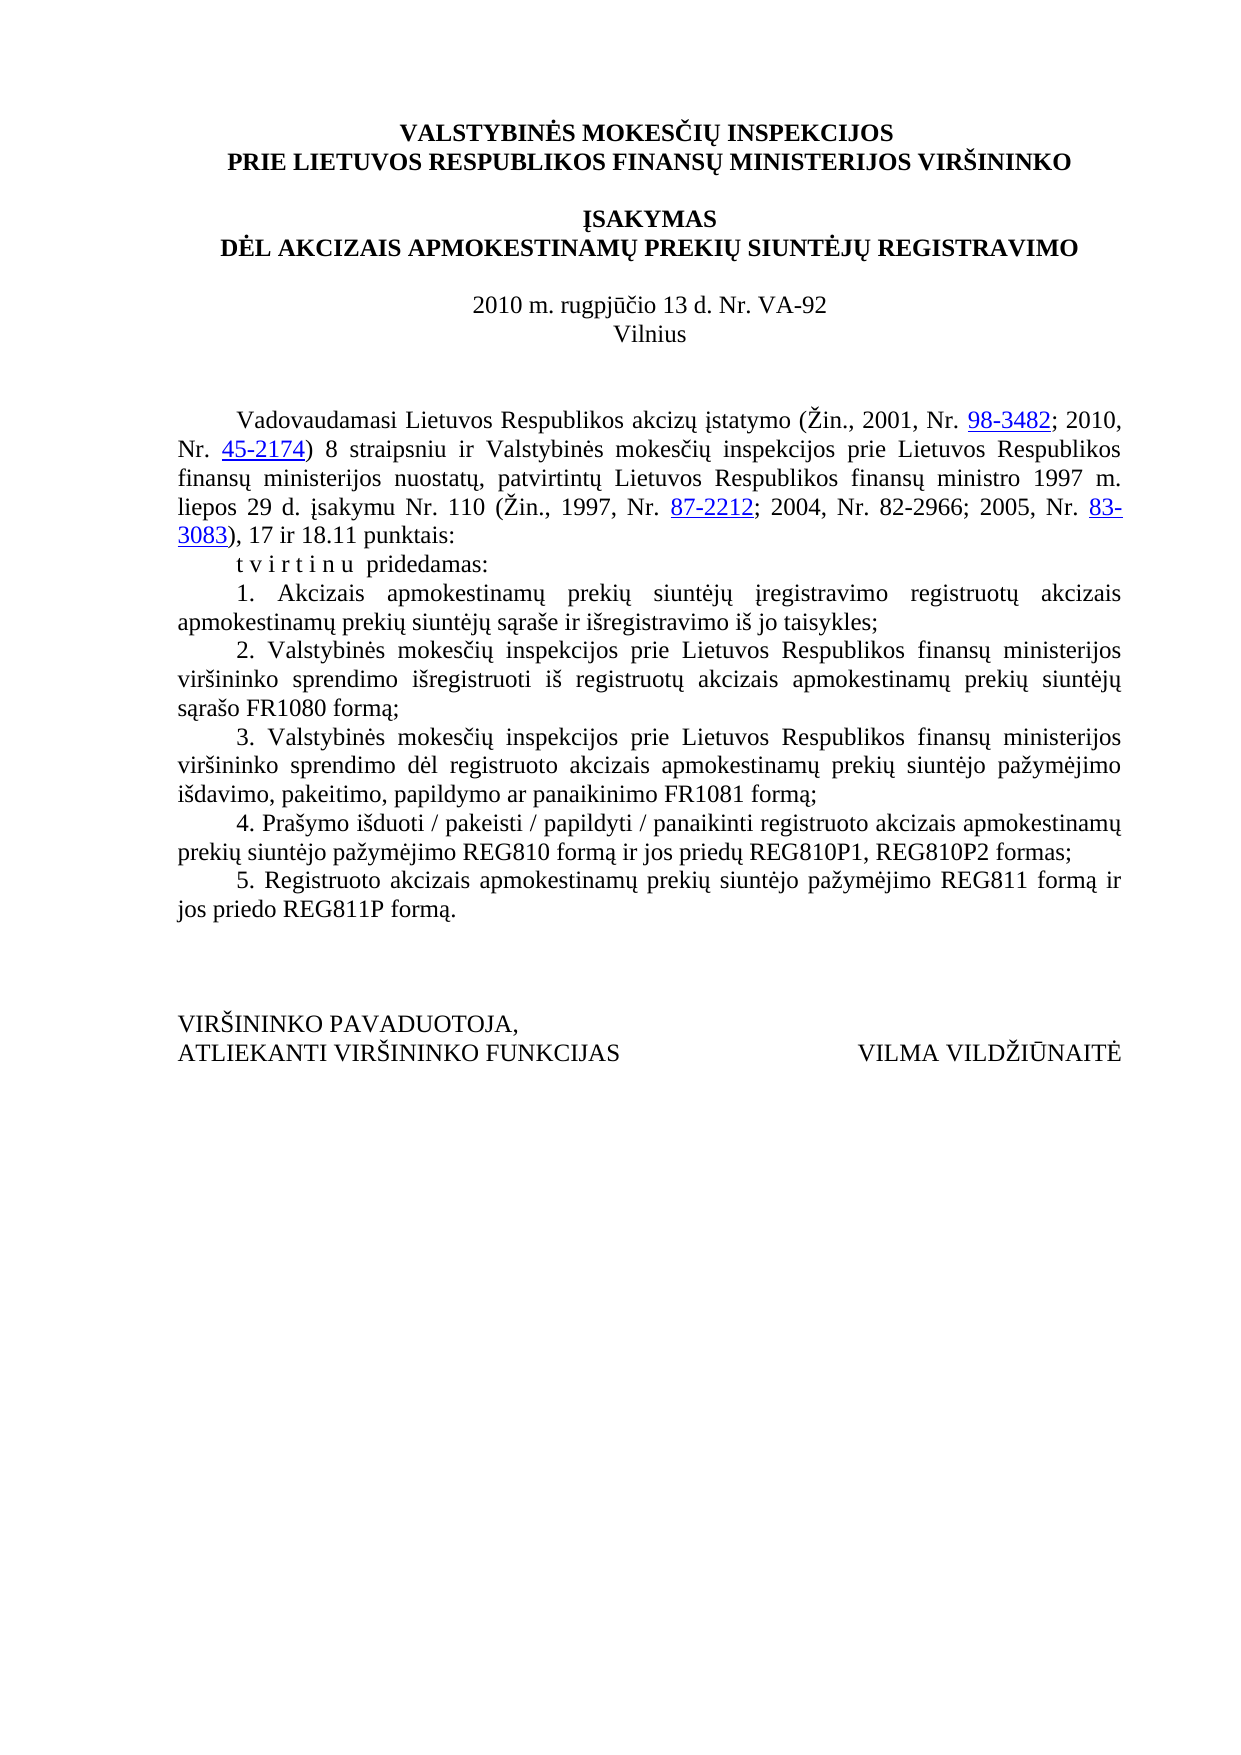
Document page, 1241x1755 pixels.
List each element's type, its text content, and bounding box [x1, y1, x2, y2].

text 2. Valstybinės mokesčių inspekcijos prie Lietuvos Respublikos finansų ministerijos viršininko sprendimo išregistruoti iš registruotų akcizais apmokestinamų prekių siuntėjų sąrašo FR1080 formą; [177, 636, 1122, 722]
text 2010 m. rugpjūčio 13 d. Nr. VA-92 [177, 291, 1122, 319]
text ĮSAKYMAS [177, 204, 1122, 233]
text 3. Valstybinės mokesčių inspekcijos prie Lietuvos Respublikos finansų ministerijos viršininko sprendimo dėl registruoto akcizais apmokestinamų prekių siuntėjo pažymėjimo išdavimo, pakeitimo, papildymo ar panaikinimo FR1081 formą; [177, 722, 1122, 808]
text Vilnius [177, 319, 1122, 348]
text 5. Registruoto akcizais apmokestinamų prekių siuntėjo pažymėjimo REG811 formą ir jos priedo REG811P formą. [177, 866, 1122, 923]
text DĖL AKCIZAIS APMOKESTINAMŲ PREKIŲ SIUNTĖJŲ REGISTRAVIMO [177, 233, 1122, 262]
text tvirtinu pridedamas: [177, 549, 1122, 578]
text 4. Prašymo išduoti / pakeisti / papildyti / panaikinti registruoto akcizais apmokestinamų prekių siuntėjo pažymėjimo REG810 formą ir jos priedų REG810P1, REG810P2 formas; [177, 808, 1122, 866]
text VALSTYBINĖS MOKESČIŲ INSPEKCIJOS [177, 118, 1122, 147]
text PRIE LIETUVOS RESPUBLIKOS FINANSŲ MINISTERIJOS VIRŠININKO [177, 147, 1122, 176]
text atliekanti viršininko funkcijas Vilma Vildžiūnaitė [177, 1038, 1122, 1067]
text Vadovaudamasi Lietuvos Respublikos akcizų įstatymo (Žin., 2001, Nr. 98-3482; 2010, Nr. 45-2174) 8 straipsniu ir Valstybinės mokesčių inspekcijos prie Lietuvos Respublikos finansų ministerijos nuostatų, patvirtintų Lietuvos Respublikos finansų ministro 1997 m. liepos 29 d. įsakymu Nr. 110 (Žin., 1997, Nr. 87-2212; 2004, Nr. 82-2966; 2005, Nr. 83-3083), 17 ir 18.11 punktais: [177, 406, 1122, 549]
text Viršininko pavaduotoja, [177, 1009, 1122, 1038]
text 1. Akcizais apmokestinamų prekių siuntėjų įregistravimo registruotų akcizais apmokestinamų prekių siuntėjų sąraše ir išregistravimo iš jo taisykles; [177, 578, 1122, 636]
